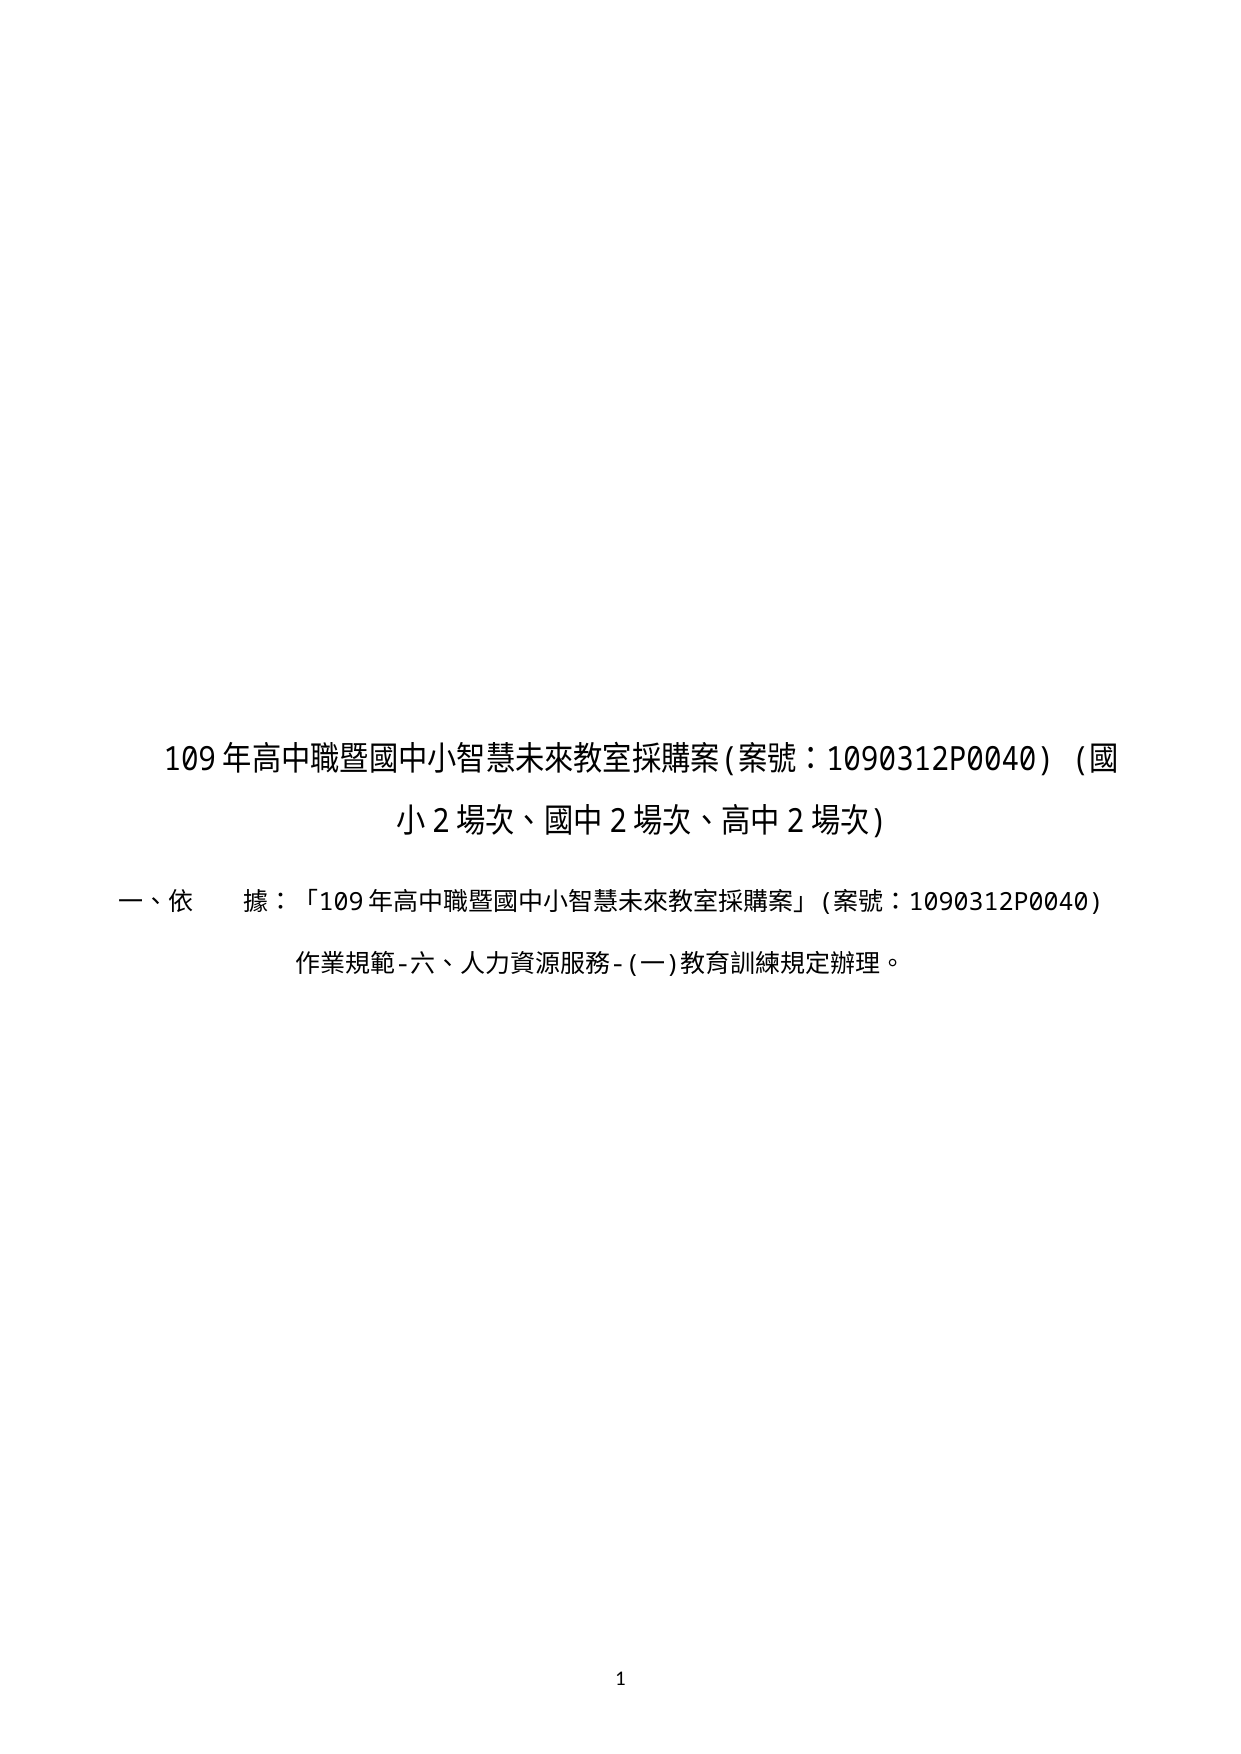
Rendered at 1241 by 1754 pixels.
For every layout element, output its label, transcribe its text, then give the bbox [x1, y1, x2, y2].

text 109年高中職暨國中小智慧未來教室採購案(案號：1090312P0040) (國小2場次、國中2場次、高中2場次) [160, 714, 1122, 839]
text 一、依 據：「109年高中職暨國中小智慧未來教室採購案」(案號：1090312P0040)作業規範-六、人力資源服務-(一)教育訓練規定辦理。 [118, 858, 1122, 983]
